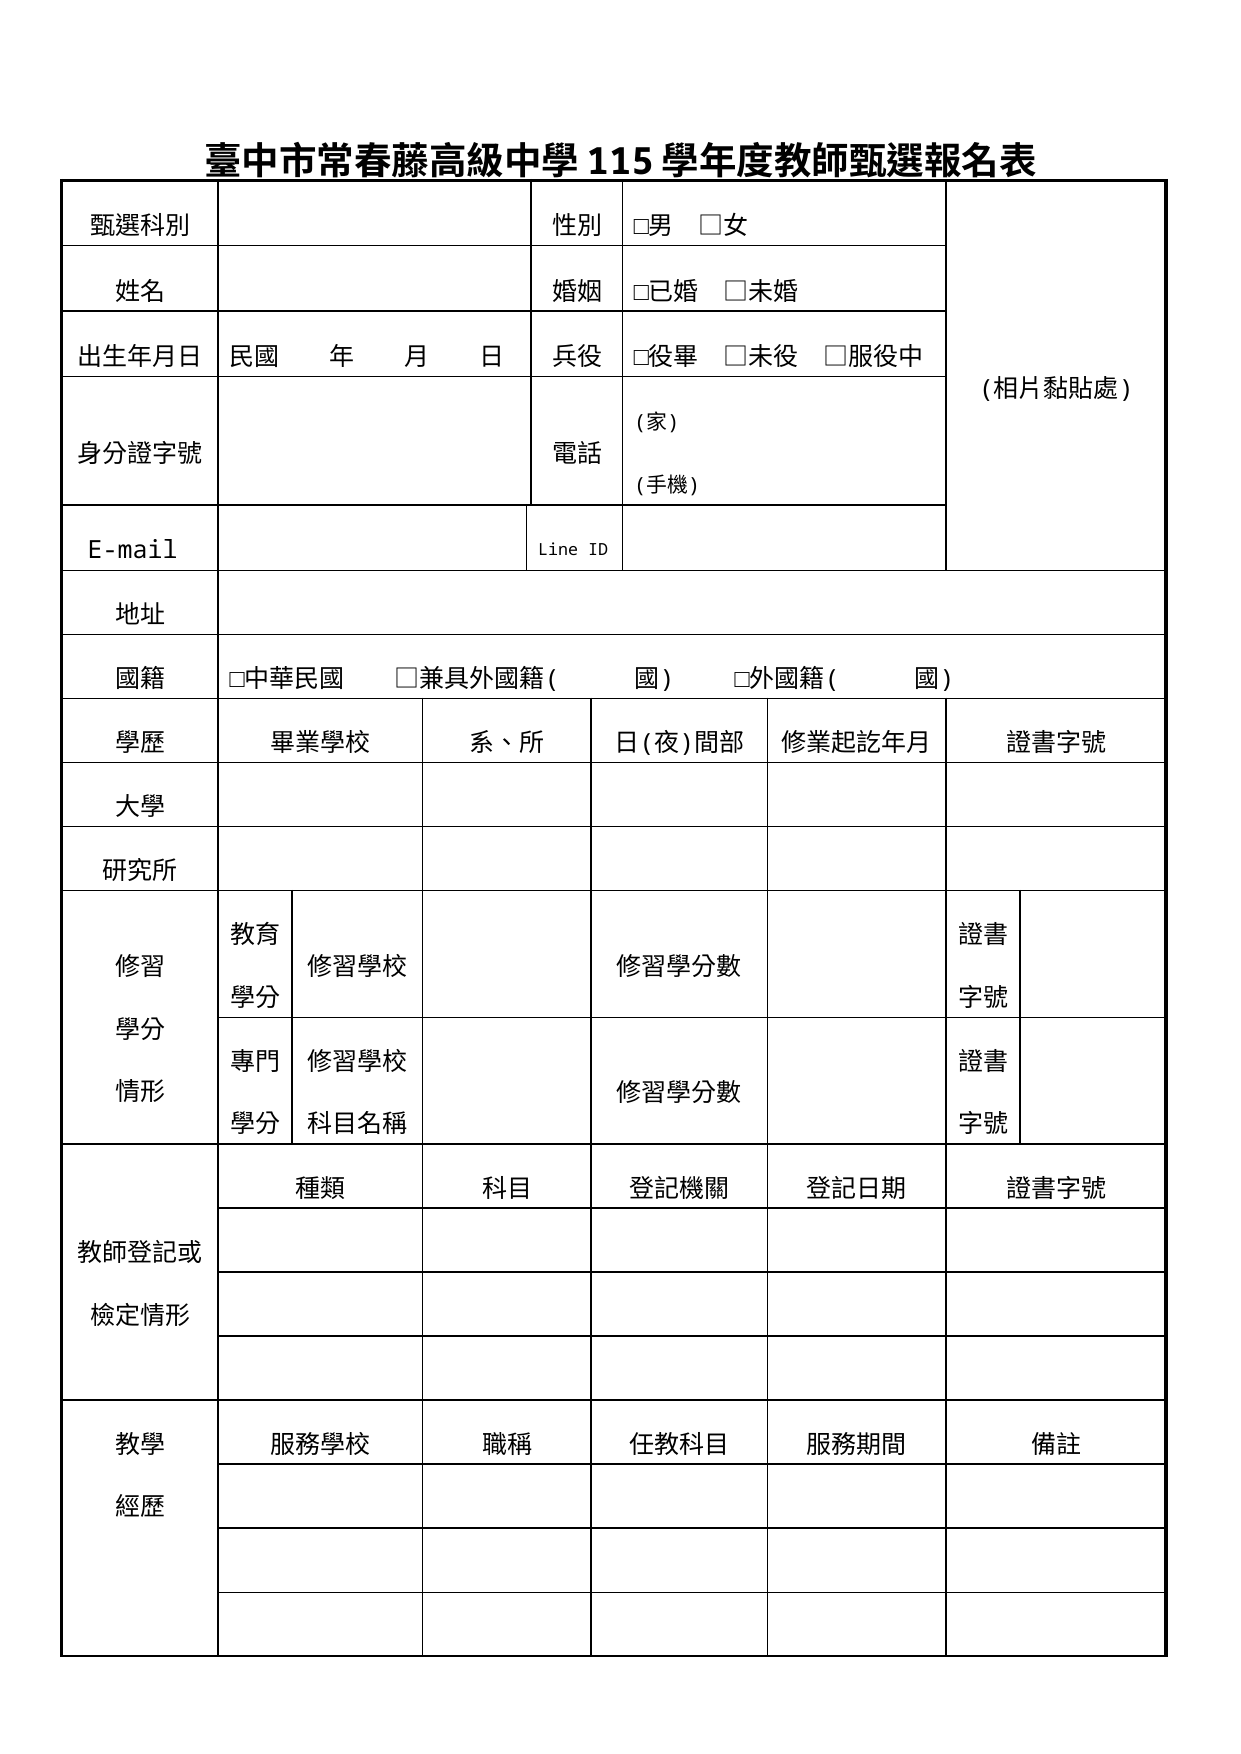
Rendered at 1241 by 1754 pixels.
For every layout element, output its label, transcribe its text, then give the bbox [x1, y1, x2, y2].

table_cell 服務學校 [219, 1401, 422, 1463]
table_cell 婚姻 [532, 246, 622, 310]
table_cell 姓名 [63, 246, 217, 310]
table_cell [947, 827, 1164, 890]
table_cell [768, 1209, 945, 1271]
table_cell [768, 827, 945, 890]
table_cell [423, 1018, 590, 1143]
table_cell (家) (手機) [623, 377, 945, 504]
table_cell [768, 1018, 945, 1143]
table_cell [219, 1465, 422, 1527]
table_cell □已婚 □未婚 [623, 246, 945, 310]
table_cell [768, 1593, 945, 1655]
table_cell [219, 1209, 422, 1271]
table_cell 民國 年 月 日 [219, 312, 530, 376]
table_cell Line ID [527, 506, 622, 569]
table_cell [219, 1273, 422, 1335]
table_cell □中華民國 □兼具外國籍( 國) □外國籍( 國) [219, 635, 1164, 698]
table_cell [423, 763, 590, 826]
table_cell [423, 891, 590, 1016]
table_cell 教學 經歷 [63, 1401, 217, 1655]
table_cell 大學 [63, 763, 217, 826]
table_cell 修習學分數 [592, 891, 767, 1016]
table_cell 修習學校科目名稱 [293, 1018, 422, 1143]
table_cell [219, 506, 526, 569]
table_cell 專門學分 [219, 1018, 291, 1143]
table_cell [592, 1465, 767, 1527]
table_cell [768, 1337, 945, 1399]
table_cell [768, 1465, 945, 1527]
table_cell 證書字號 [947, 699, 1164, 762]
table_cell 任教科目 [592, 1401, 767, 1463]
table_cell [947, 763, 1164, 826]
table_cell [423, 1273, 590, 1335]
table_cell 系、所 [423, 699, 590, 762]
table_cell [219, 571, 1164, 633]
table_cell 登記機關 [592, 1145, 767, 1207]
table_cell [947, 1465, 1164, 1527]
table_cell [592, 1593, 767, 1655]
table_cell 日(夜)間部 [592, 699, 767, 762]
table_cell 兵役 [532, 312, 622, 376]
table_cell 地址 [63, 571, 217, 633]
table_cell [219, 377, 530, 504]
table_header 性別 [532, 182, 622, 244]
table_cell [592, 1209, 767, 1271]
table_cell [592, 1273, 767, 1335]
table_cell [423, 1593, 590, 1655]
table_cell [1021, 891, 1164, 1016]
table_cell 種類 [219, 1145, 422, 1207]
table_cell [768, 763, 945, 826]
table_header (相片黏貼處) [947, 182, 1164, 569]
table_cell 出生年月日 [63, 312, 217, 376]
table_header 甄選科別 [63, 182, 217, 244]
table_cell [423, 1337, 590, 1399]
table_cell [423, 827, 590, 890]
table_cell 證書字號 [947, 891, 1019, 1016]
table_cell [592, 1337, 767, 1399]
table_cell 修習學分數 [592, 1018, 767, 1143]
table_cell 身分證字號 [63, 377, 217, 504]
table_cell [423, 1529, 590, 1591]
table_cell [423, 1209, 590, 1271]
table_cell [768, 1273, 945, 1335]
table_cell [947, 1337, 1164, 1399]
table_cell [623, 506, 945, 569]
table_cell 學歷 [63, 699, 217, 762]
table_cell 畢業學校 [219, 699, 422, 762]
table_cell 修習 學分 情形 [63, 891, 217, 1143]
table_cell [947, 1529, 1164, 1591]
table_cell [768, 1529, 945, 1591]
table_cell [947, 1209, 1164, 1271]
table_cell 國籍 [63, 635, 217, 698]
table_cell [768, 891, 945, 1016]
table_cell [423, 1465, 590, 1527]
table_cell 修習學校 [293, 891, 422, 1016]
table_cell [947, 1273, 1164, 1335]
table_cell 教師登記或檢定情形 [63, 1145, 217, 1399]
table_cell [219, 827, 422, 890]
table_cell [592, 827, 767, 890]
table_cell 證書字號 [947, 1018, 1019, 1143]
table_cell □役畢 □未役 □服役中 [623, 312, 945, 376]
table_cell 證書字號 [947, 1145, 1164, 1207]
table_cell 服務期間 [768, 1401, 945, 1463]
table_cell 備註 [947, 1401, 1164, 1463]
table_cell [1021, 1018, 1164, 1143]
table_cell [947, 1593, 1164, 1655]
table_header [219, 182, 530, 244]
text 臺中市常春藤高級中學115學年度教師甄選報名表 [106, 116, 1134, 179]
table_cell 研究所 [63, 827, 217, 890]
table_cell [219, 1337, 422, 1399]
table_cell [219, 763, 422, 826]
table_cell 電話 [532, 377, 622, 504]
table_cell [219, 246, 530, 310]
table_cell 職稱 [423, 1401, 590, 1463]
table_cell E-mail [63, 506, 217, 569]
table_cell 登記日期 [768, 1145, 945, 1207]
table_cell 科目 [423, 1145, 590, 1207]
table_cell [592, 1529, 767, 1591]
table_cell [219, 1593, 422, 1655]
table_cell 修業起訖年月 [768, 699, 945, 762]
table_cell [592, 763, 767, 826]
table_cell 教育學分 [219, 891, 291, 1016]
table_header □男 □女 [623, 182, 945, 244]
table_cell [219, 1529, 422, 1591]
